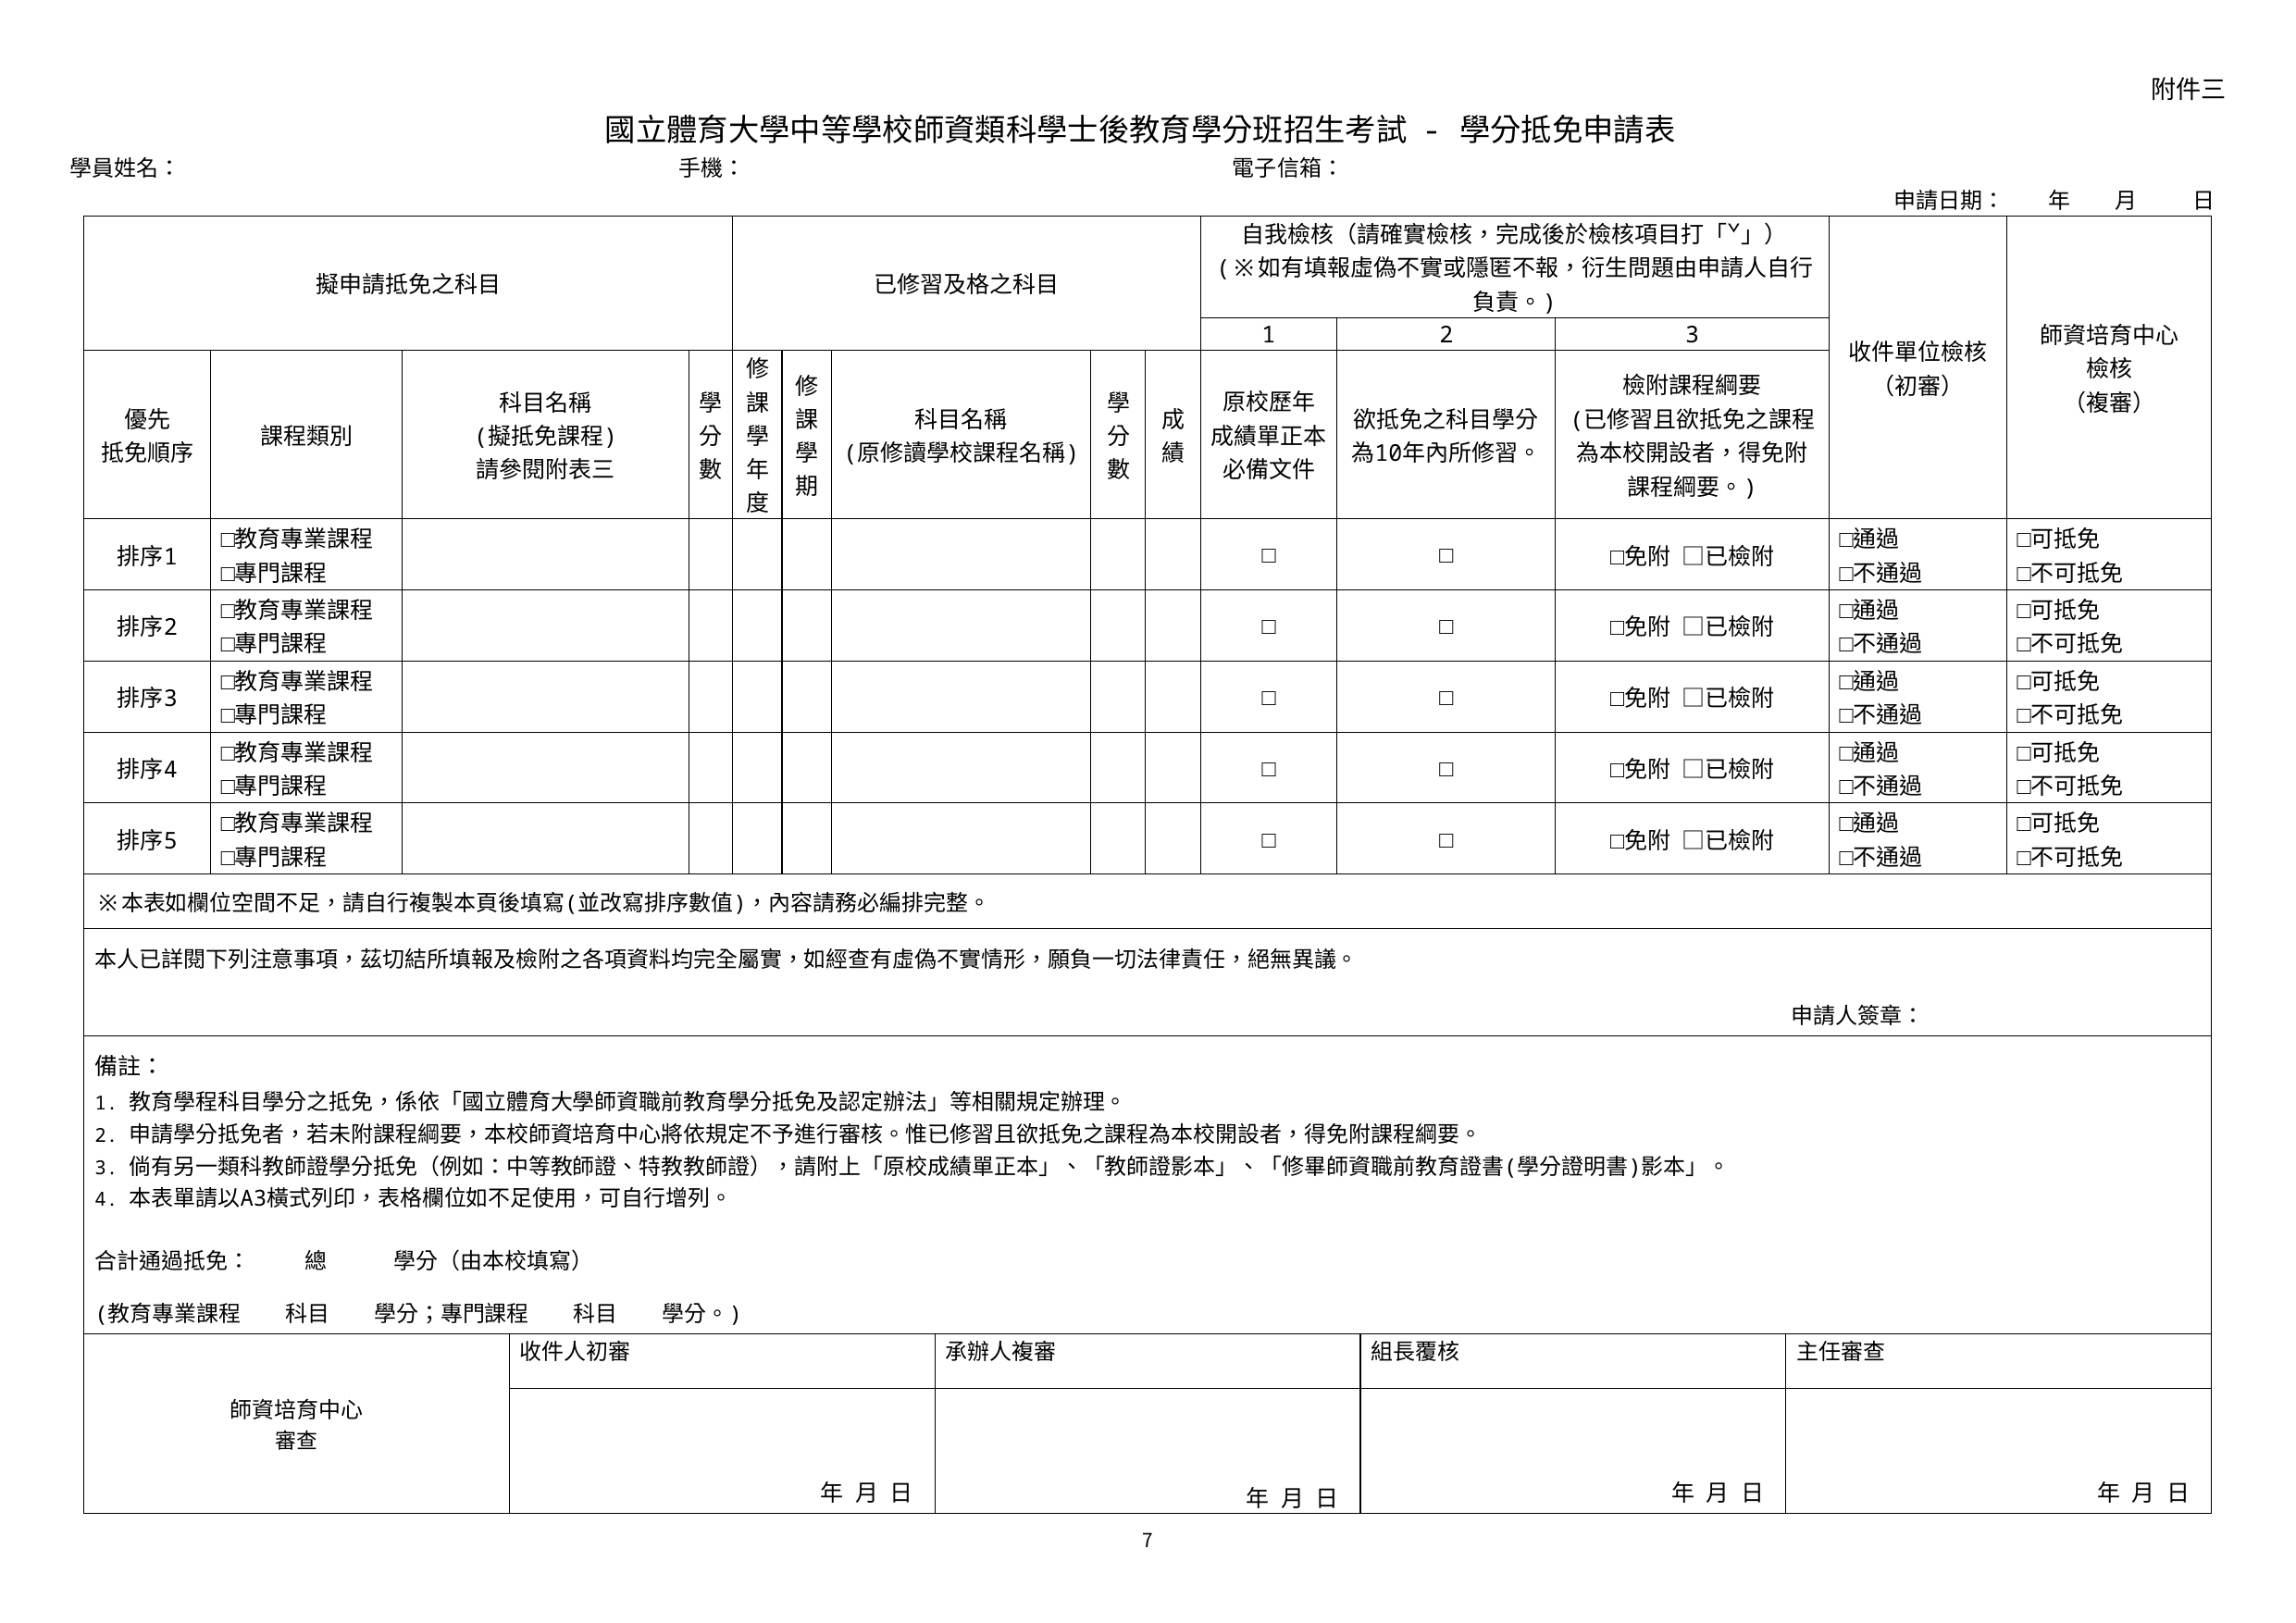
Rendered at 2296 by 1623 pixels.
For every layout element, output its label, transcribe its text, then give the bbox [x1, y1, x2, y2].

text 附件三 [69, 69, 2226, 105]
table_cell [733, 519, 781, 589]
table_cell 修課學期 [783, 351, 831, 518]
table_cell 學分數 [689, 351, 732, 518]
table_cell [783, 590, 831, 661]
table_cell [689, 662, 732, 732]
table_cell 3 [1556, 318, 1829, 350]
table_cell [403, 590, 689, 661]
text 申請日期： 年 月 日 [79, 183, 2226, 215]
table_cell 優先 抵免順序 [84, 351, 210, 518]
table_header 自我檢核（請確實檢核，完成後於檢核項目打「ˇ」） (※如有填報虛偽不實或隱匿不報，衍生問題由申請人自行負責。) [1201, 217, 1829, 316]
table_cell □教育專業課程 □專門課程 [211, 662, 402, 732]
table_cell 師資培育中心 審查 [84, 1334, 509, 1513]
table_cell [832, 590, 1090, 661]
table_cell □ [1201, 662, 1336, 732]
table_header 擬申請抵免之科目 [84, 217, 732, 350]
table_cell □ [1201, 519, 1336, 589]
table_cell □可抵免 □不可抵免 [2007, 733, 2211, 802]
table_cell [733, 733, 781, 802]
table_cell □免附 □已檢附 [1556, 590, 1829, 661]
table_cell 排序5 [84, 803, 210, 873]
table_cell □免附 □已檢附 [1556, 662, 1829, 732]
table_cell [783, 519, 831, 589]
table_cell [1146, 590, 1200, 661]
table_cell □教育專業課程 □專門課程 [211, 733, 402, 802]
table_cell [832, 733, 1090, 802]
table_cell 1 [1201, 318, 1336, 350]
table_cell □免附 □已檢附 [1556, 519, 1829, 589]
table_cell [832, 519, 1090, 589]
table_cell □通過 □不通過 [1830, 519, 2006, 589]
table_cell ※本表如欄位空間不足，請自行複製本頁後填寫(並改寫排序數值)，內容請務必編排完整。 [84, 874, 2211, 928]
table_cell □可抵免 □不可抵免 [2007, 662, 2211, 732]
table_cell □教育專業課程 □專門課程 [211, 590, 402, 661]
table_cell [1146, 662, 1200, 732]
table_cell [1091, 662, 1145, 732]
text 學員姓名： 手機： 電子信箱： [69, 151, 2226, 182]
table_cell [1091, 519, 1145, 589]
table_cell [832, 803, 1090, 873]
table_cell [1146, 519, 1200, 589]
table_cell 學分數 [1091, 351, 1145, 518]
table_cell □免附 □已檢附 [1556, 733, 1829, 802]
table_cell 成績 [1146, 351, 1200, 518]
table_cell □ [1337, 519, 1555, 589]
text 國立體育大學中等學校師資類科學士後教育學分班招生考試 - 學分抵免申請表 [69, 105, 2226, 151]
table_cell [403, 662, 689, 732]
table_cell 檢附課程綱要 (已修習且欲抵免之課程為本校開設者，得免附課程綱要。) [1556, 351, 1829, 518]
table_header 收件單位檢核 （初審） [1830, 217, 2006, 518]
table_cell 年 月 日 [510, 1389, 935, 1513]
table_cell [1091, 803, 1145, 873]
table_cell □通過 □不通過 [1830, 590, 2006, 661]
table_cell 科目名稱 (原修讀學校課程名稱) [832, 351, 1090, 518]
table_cell 排序3 [84, 662, 210, 732]
table_cell [1091, 590, 1145, 661]
table_cell 年 月 日 [1361, 1389, 1785, 1513]
table_cell □可抵免 □不可抵免 [2007, 519, 2211, 589]
table_cell 主任審查 [1786, 1334, 2211, 1388]
table_cell [403, 803, 689, 873]
table_cell □通過 □不通過 [1830, 733, 2006, 802]
table_cell [783, 803, 831, 873]
table_cell □教育專業課程 □專門課程 [211, 803, 402, 873]
table_cell 排序4 [84, 733, 210, 802]
table_header 師資培育中心 檢核 （複審） [2007, 217, 2211, 518]
table_cell 課程類別 [211, 351, 402, 518]
table_cell 承辦人複審 [936, 1334, 1359, 1388]
table_cell □教育專業課程 □專門課程 [211, 519, 402, 589]
table_cell □可抵免 □不可抵免 [2007, 590, 2211, 661]
table_cell □可抵免 □不可抵免 [2007, 803, 2211, 873]
table_cell [733, 590, 781, 661]
table_cell 收件人初審 [510, 1334, 935, 1388]
table_cell 組長覆核 [1361, 1334, 1785, 1388]
table_cell [733, 803, 781, 873]
table_cell [689, 590, 732, 661]
table_cell □ [1201, 590, 1336, 661]
table_cell 年 月 日 [1786, 1389, 2211, 1513]
table_cell □ [1337, 662, 1555, 732]
table_cell [783, 733, 831, 802]
table_cell □通過 □不通過 [1830, 662, 2006, 732]
table_cell 本人已詳閱下列注意事項，茲切結所填報及檢附之各項資料均完全屬實，如經查有虛偽不實情形，願負一切法律責任，絕無異議。 申請人簽章： [84, 929, 2211, 1035]
table_cell 排序2 [84, 590, 210, 661]
table_cell [689, 803, 732, 873]
table_cell [689, 733, 732, 802]
table_cell [403, 519, 689, 589]
table_cell 修課學年度 [733, 351, 781, 518]
table_cell □ [1337, 733, 1555, 802]
table_cell [733, 662, 781, 732]
table_cell [403, 733, 689, 802]
table_cell □ [1337, 590, 1555, 661]
table_cell □ [1337, 803, 1555, 873]
table_cell 年 月 日 [936, 1389, 1359, 1513]
table_cell [689, 519, 732, 589]
table_cell 欲抵免之科目學分為10年內所修習。 [1337, 351, 1555, 518]
table_cell [1146, 803, 1200, 873]
table_cell 2 [1337, 318, 1555, 350]
table_cell [1146, 733, 1200, 802]
table_cell □免附 □已檢附 [1556, 803, 1829, 873]
table_cell □ [1201, 803, 1336, 873]
table_cell □ [1201, 733, 1336, 802]
table_cell 科目名稱 (擬抵免課程) 請參閱附表三 [403, 351, 689, 518]
table_cell 備註： 1. 教育學程科目學分之抵免，係依「國立體育大學師資職前教育學分抵免及認定辦法」等相關規定辦理。 2. 申請學分抵免者，若未附課程綱要，本校師資培育中心將依規定不予進行審核。惟已修習且欲抵免之課程為本校開設者，得免附課程綱要。 3. 倘有另一類科教師證學分抵免（例如：中等教師證、特教教師證），請附上「原校成績單正本」、「教師證影本」、「修畢師資職前教育證書(學分證明書)影本」。 4. 本表單請以A3橫式列印，表格欄位如不足使用，可自行增列。 合計通過抵免： 總 學分（由本校填寫） (教育專業課程 科目 學分；專門課程 科目 學分。) [84, 1036, 2211, 1333]
table_cell □通過 □不通過 [1830, 803, 2006, 873]
table_cell [783, 662, 831, 732]
table_header 已修習及格之科目 [733, 217, 1200, 350]
table_cell 排序1 [84, 519, 210, 589]
table_cell [832, 662, 1090, 732]
table_cell 原校歷年 成績單正本 必備文件 [1201, 351, 1336, 518]
table_cell [1091, 733, 1145, 802]
